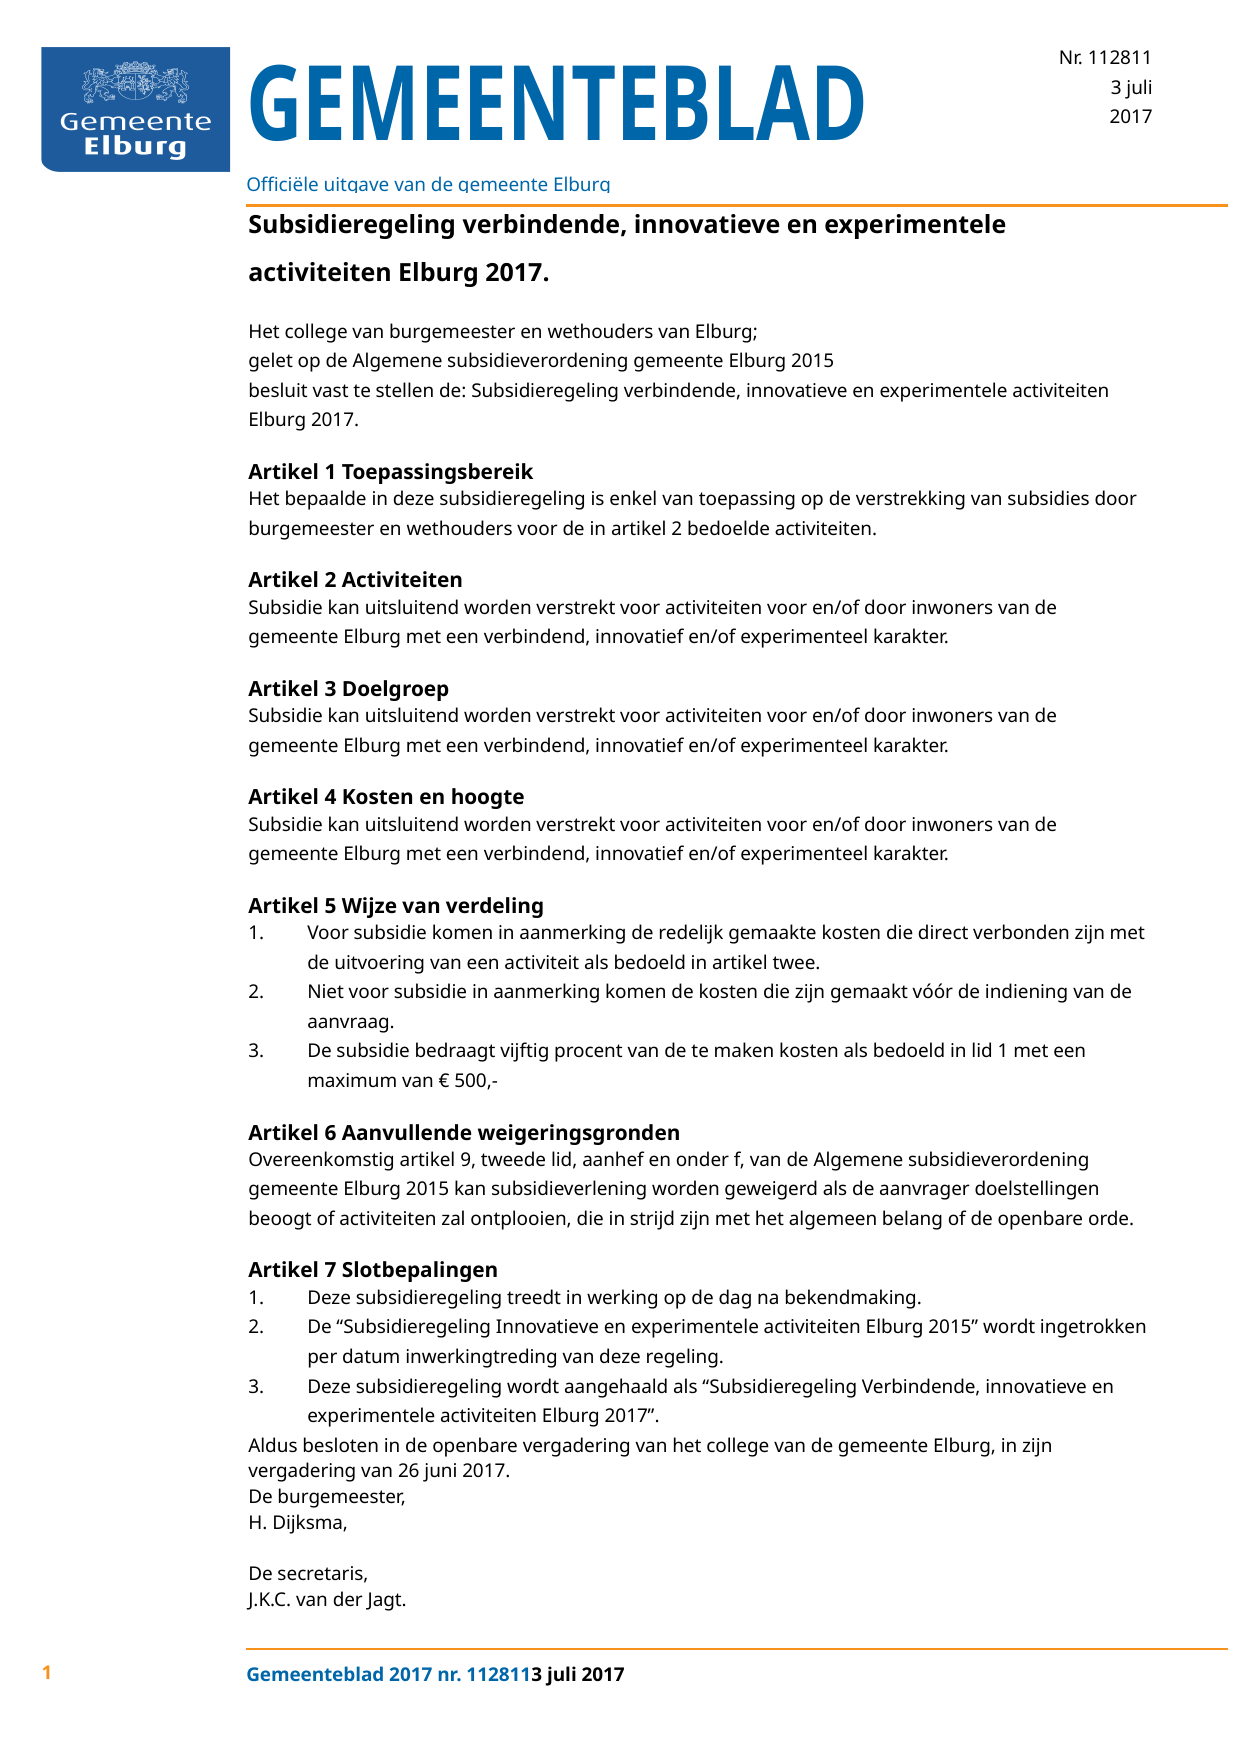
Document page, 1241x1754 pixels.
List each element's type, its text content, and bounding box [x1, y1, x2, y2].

text J.K.C. van der Jagt. [248, 1586, 1152, 1612]
text Subsidie kan uitsluitend worden verstrekt voor activiteiten voor en/of door inwoners van de gemeente Elburg met een verbindend, innovatief en/of experimenteel karakter. [248, 811, 1152, 866]
list De “Subsidieregeling Innovatieve en experimentele activiteiten Elburg 2015” wordt ingetrokken per datum inwerkingtreding van deze regeling. [248, 1314, 1152, 1369]
text H. Dijksma, [248, 1509, 1152, 1535]
text Artikel 6 Aanvullende weigeringsgronden [248, 1118, 1152, 1146]
text De secretaris, [248, 1561, 1152, 1586]
text Artikel 3 Doelgroep [248, 674, 1152, 702]
text Subsidie kan uitsluitend worden verstrekt voor activiteiten voor en/of door inwoners van de gemeente Elburg met een verbindend, innovatief en/of experimenteel karakter. [248, 594, 1152, 649]
text Artikel 4 Kosten en hoogte [248, 782, 1152, 811]
list Deze subsidieregeling treedt in werking op de dag na bekendmaking. [248, 1284, 1152, 1310]
text Artikel 7 Slotbepalingen [248, 1256, 1152, 1284]
text Overeenkomstig artikel 9, tweede lid, aanhef en onder f, van de Algemene subsidieverordening gemeente Elburg 2015 kan subsidieverlening worden geweigerd als de aanvrager doelstellingen beoogt of activiteiten zal ontplooien, die in strijd zijn met het algemeen belang of de openbare orde. [248, 1146, 1152, 1231]
text Artikel 1 Toepassingsbereik [248, 457, 1152, 486]
text De burgemeester, [248, 1483, 1152, 1509]
picture [41, 47, 231, 172]
text Het bepaalde in deze subsidieregeling is enkel van toepassing op de verstrekking van subsidies door burgemeester en wethouders voor de in artikel 2 bedoelde activiteiten. [248, 486, 1152, 541]
text Aldus besloten in de openbare vergadering van het college van de gemeente Elburg, in zijn vergadering van 26 juni 2017. [248, 1432, 1152, 1483]
text Artikel 5 Wijze van verdeling [248, 891, 1152, 919]
text besluit vast te stellen de: Subsidieregeling verbindende, innovatieve en experimentele activiteiten Elburg 2017. [248, 377, 1152, 432]
list Deze subsidieregeling wordt aangehaald als “Subsidieregeling Verbindende, innovatieve en experimentele activiteiten Elburg 2017”. [248, 1373, 1152, 1428]
text Subsidie kan uitsluitend worden verstrekt voor activiteiten voor en/of door inwoners van de gemeente Elburg met een verbindend, innovatief en/of experimenteel karakter. [248, 702, 1152, 758]
list De subsidie bedraagt vijftig procent van de te maken kosten als bedoeld in lid 1 met een maximum van € 500,- [248, 1038, 1152, 1093]
text Subsidieregeling verbindende, innovatieve en experimentele activiteiten Elburg 2017. [248, 207, 1152, 288]
text Het college van burgemeester en wethouders van Elburg; [248, 318, 1152, 344]
list Voor subsidie komen in aanmerking de redelijk gemaakte kosten die direct verbonden zijn met de uitvoering van een activiteit als bedoeld in artikel twee. [248, 919, 1152, 974]
text Artikel 2 Activiteiten [248, 566, 1152, 594]
list Niet voor subsidie in aanmerking komen de kosten die zijn gemaakt vóór de indiening van de aanvraag. [248, 978, 1152, 1034]
text gelet op de Algemene subsidieverordening gemeente Elburg 2015 [248, 347, 1152, 373]
